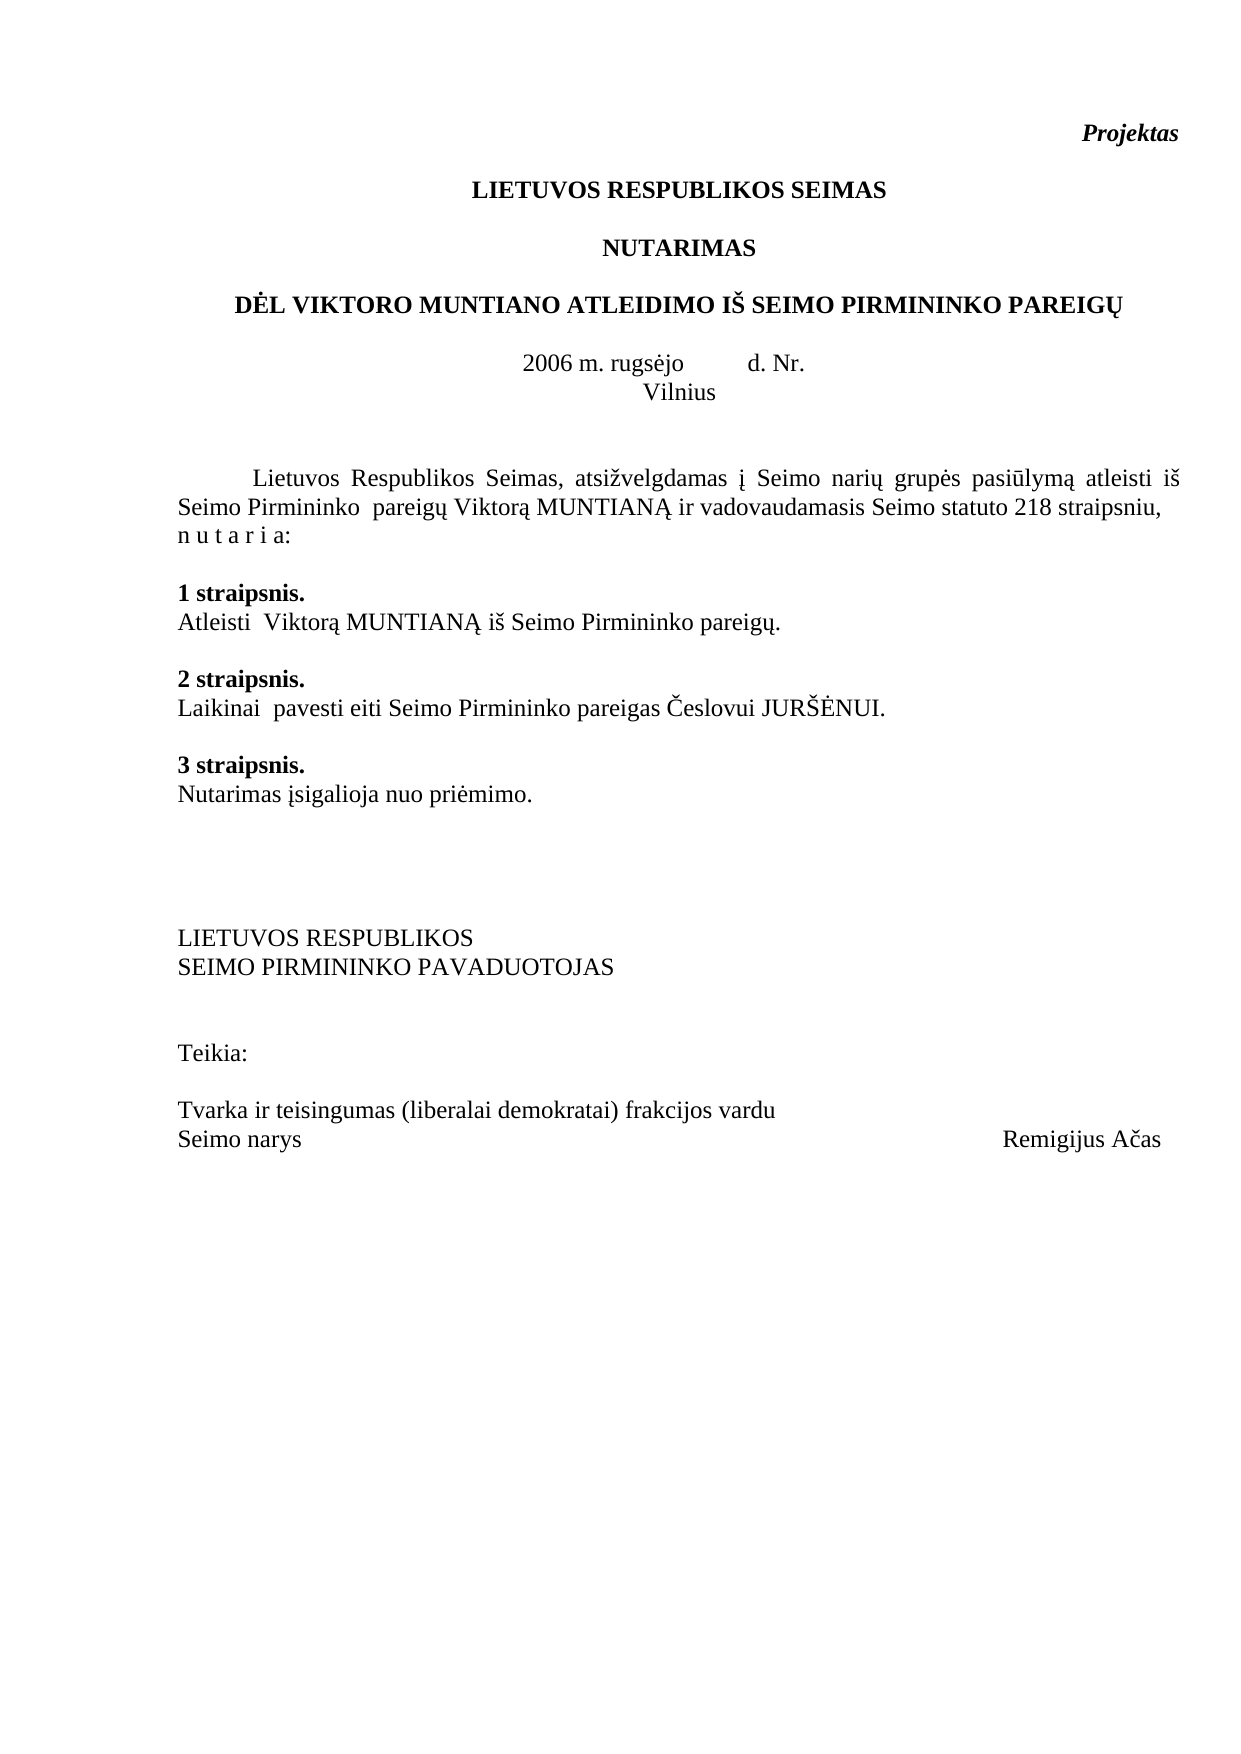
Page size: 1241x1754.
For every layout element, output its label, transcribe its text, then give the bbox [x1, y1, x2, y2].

text Seimo narys Remigijus Ačas [177, 1124, 1181, 1153]
text Lietuvos Respublikos Seimas, atsižvelgdamas į Seimo narių grupės pasiūlymą atleisti iš Seimo Pirmininko pareigų Viktorą MUNTIANĄ ir vadovaudamasis Seimo statuto 218 straipsniu, [177, 463, 1181, 521]
text Atleisti Viktorą MUNTIANĄ iš Seimo Pirmininko pareigų. [177, 607, 1181, 636]
text DĖL VIKTORO MUNTIANO ATLEIDIMO IŠ SEIMO PIRMININKO PAREIGŲ [177, 291, 1181, 319]
text Nutarimas įsigalioja nuo priėmimo. [177, 779, 1181, 808]
text Projektas [177, 118, 1181, 147]
text LIETUVOS RESPUBLIKOS SEIMAS [177, 176, 1181, 204]
text Teikia: [177, 1038, 1181, 1067]
text 1 straipsnis. [177, 578, 1181, 607]
text 3 straipsnis. [177, 751, 1181, 779]
text NUTARIMAS [177, 233, 1181, 262]
text n u t a r i a: [177, 521, 1181, 549]
text SEIMO PIRMININKO PAVADUOTOJAS [177, 952, 1181, 981]
text LIETUVOS RESPUBLIKOS [177, 923, 1181, 952]
text Tvarka ir teisingumas (liberalai demokratai) frakcijos vardu [177, 1096, 1181, 1124]
text 2 straipsnis. [177, 664, 1181, 693]
text Laikinai pavesti eiti Seimo Pirmininko pareigas Česlovui JURŠĖNUI. [177, 693, 1181, 722]
text 2006 m. rugsėjo d. Nr. Vilnius [177, 348, 1181, 406]
